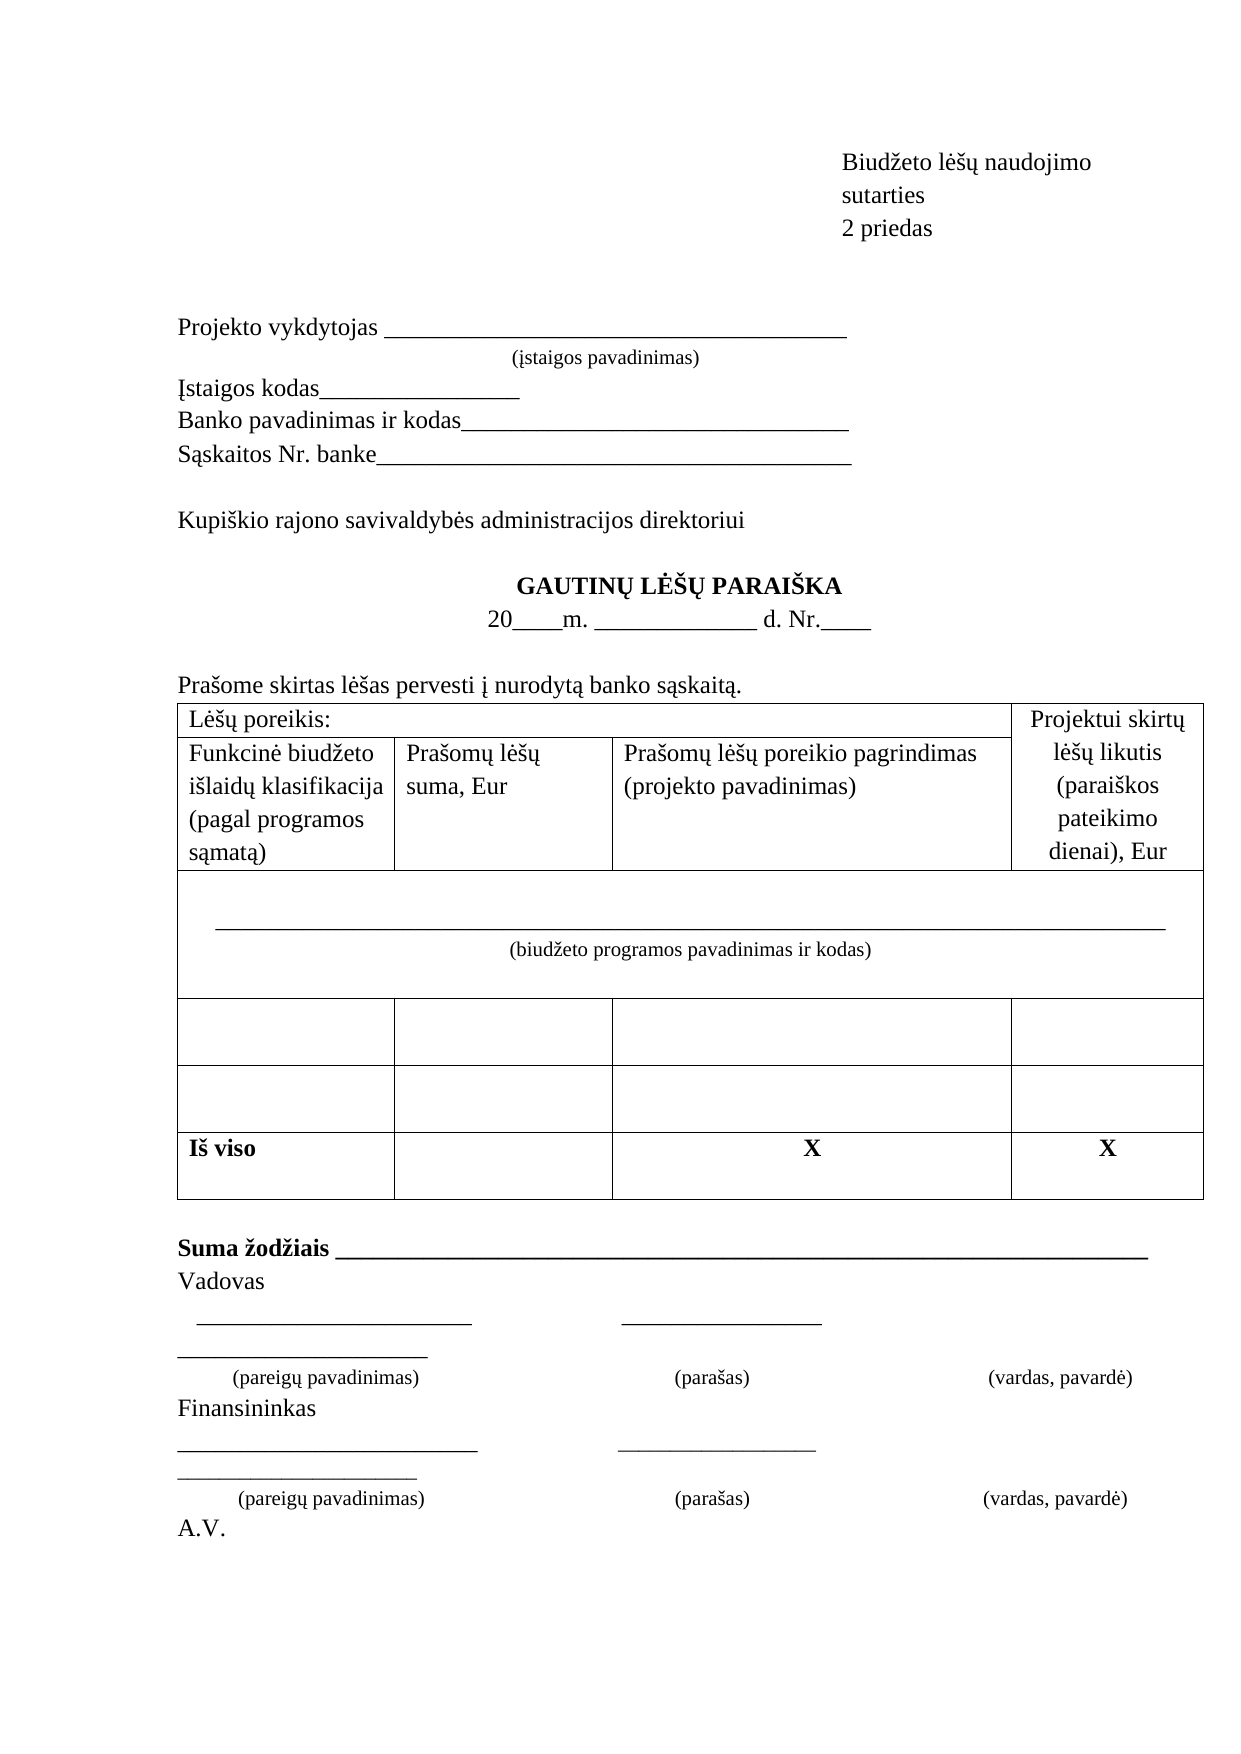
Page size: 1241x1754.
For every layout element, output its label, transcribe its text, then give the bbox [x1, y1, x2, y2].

text Prašome skirtas lėšas pervesti į nurodytą banko sąskaitą. [177, 670, 1181, 698]
text Projekto vykdytojas _____________________________________ [177, 312, 1181, 341]
table_cell Iš viso [178, 1133, 394, 1199]
text 2 priedas [177, 213, 1181, 242]
table_cell ____________________________________________________________________________ (biudžeto programos pavadinimas ir kodas) [178, 871, 1203, 998]
table_cell [1012, 999, 1203, 1065]
text Suma žodžiais _________________________________________________________________ [177, 1233, 1181, 1262]
text Įstaigos kodas________________ [177, 373, 1181, 401]
table_cell [613, 999, 1011, 1065]
text GAUTINŲ LĖŠŲ PARAIŠKA [177, 571, 1181, 599]
text Biudžeto lėšų naudojimo [177, 147, 1181, 176]
table_cell [1012, 1066, 1203, 1132]
table_cell [613, 1066, 1011, 1132]
table_cell X [1012, 1133, 1203, 1199]
text Banko pavadinimas ir kodas_______________________________ [177, 406, 1181, 434]
text Kupiškio rajono savivaldybės administracijos direktoriui [177, 505, 1181, 533]
text (įstaigos pavadinimas) [177, 345, 1181, 369]
table_cell [178, 999, 394, 1065]
text ________________________ ___________________ _______________________ [177, 1426, 1181, 1482]
text Finansininkas [177, 1393, 1181, 1421]
text 20____m. _____________ d. Nr.____ [177, 604, 1181, 632]
table_header Lėšų poreikis: [178, 704, 1011, 737]
table_cell X [613, 1133, 1011, 1199]
table_header Projektui skirtų lėšų likutis (paraiškos pateikimo dienai), Eur [1012, 704, 1203, 870]
text (pareigų pavadinimas) (parašas) (vardas, pavardė) [177, 1365, 1181, 1389]
text ______________________ ________________ ____________________ [177, 1299, 1181, 1361]
table_cell Prašomų lėšų suma, Eur [395, 738, 612, 870]
text Vadovas [177, 1266, 1181, 1295]
text (pareigų pavadinimas) (parašas) (vardas, pavardė) [177, 1486, 1181, 1510]
text Sąskaitos Nr. banke______________________________________ [177, 439, 1181, 467]
table_cell [395, 1133, 612, 1199]
text A.V. [177, 1513, 1181, 1542]
table_cell [178, 1066, 394, 1132]
table_cell Funkcinė biudžeto išlaidų klasifikacija (pagal programos sąmatą) [178, 738, 394, 870]
text sutarties [177, 180, 1181, 209]
table_cell Prašomų lėšų poreikio pagrindimas (projekto pavadinimas) [613, 738, 1011, 870]
table_cell [395, 1066, 612, 1132]
table_cell [395, 999, 612, 1065]
